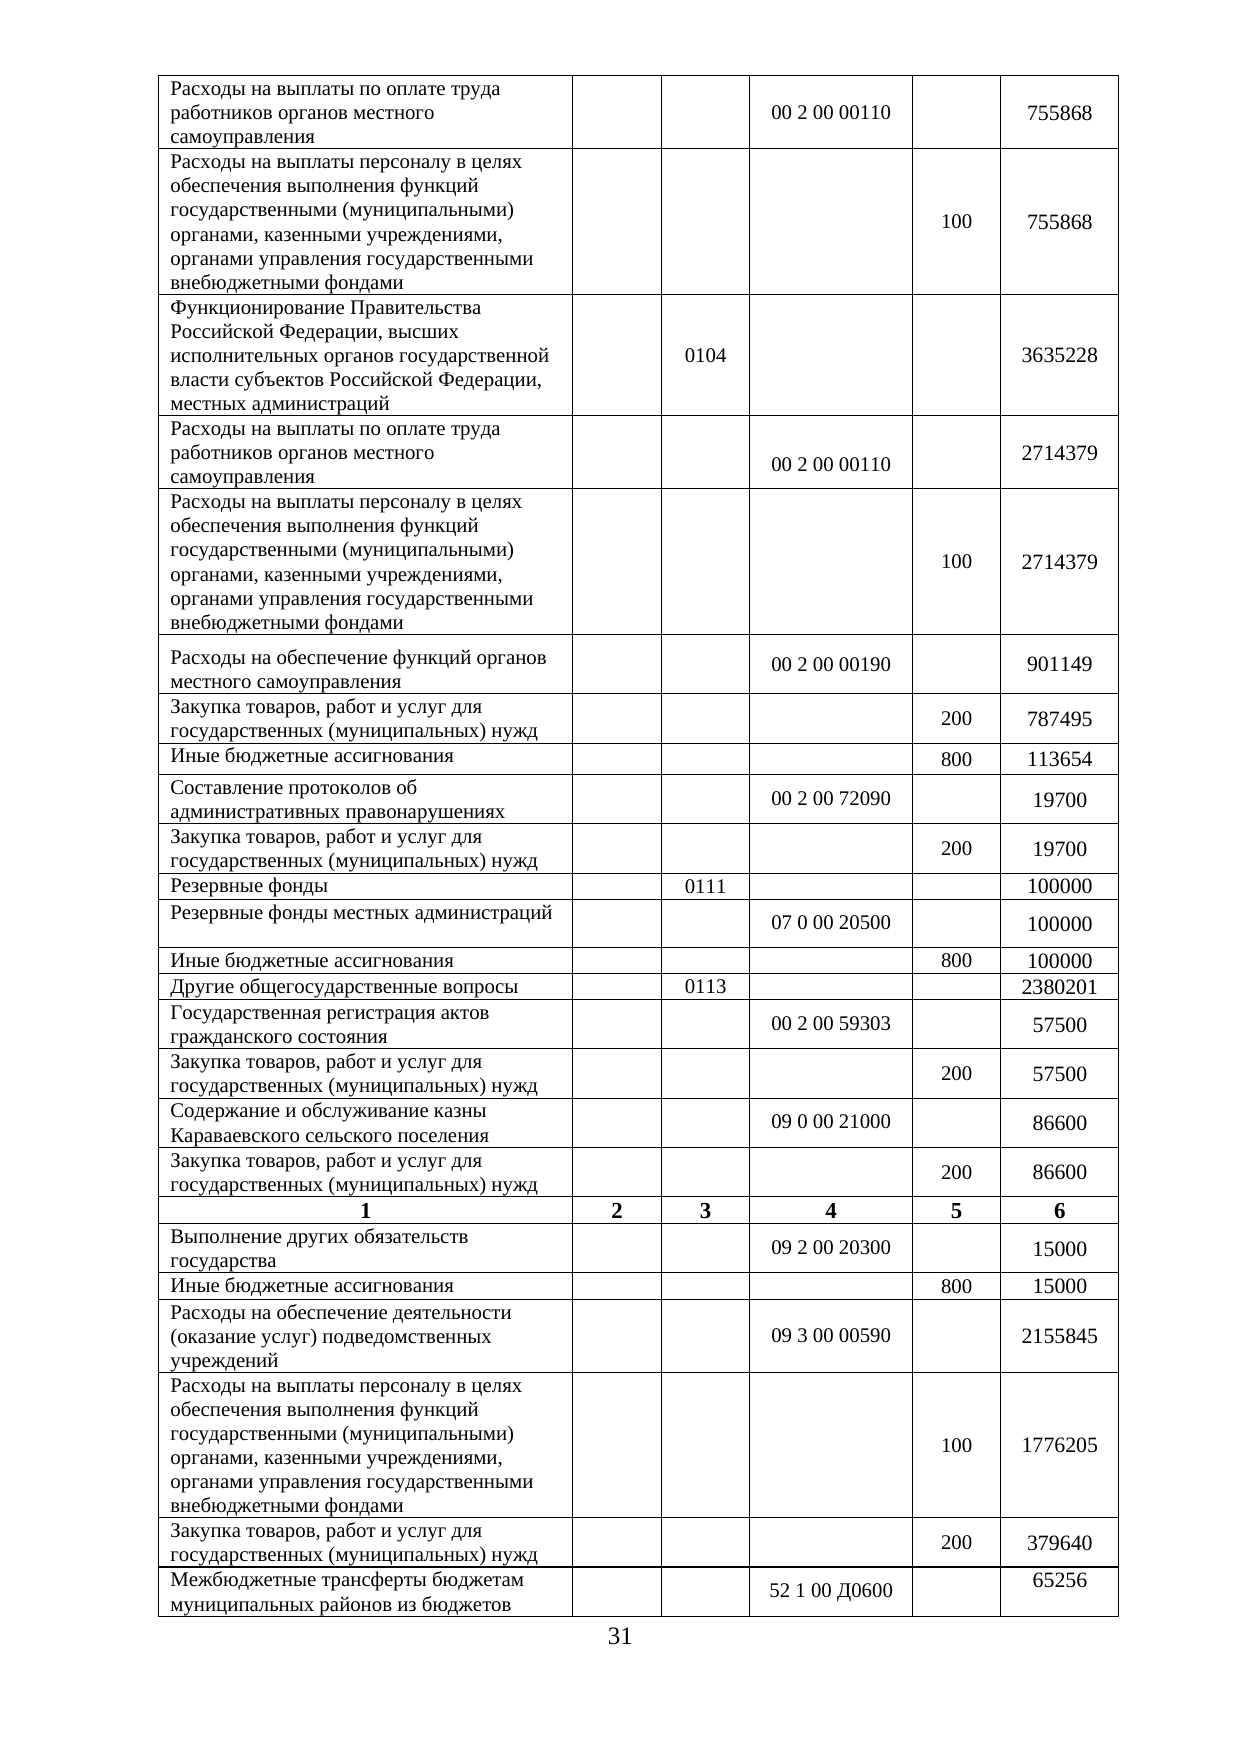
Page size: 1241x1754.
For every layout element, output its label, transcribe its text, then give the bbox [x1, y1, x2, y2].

table_cell [662, 149, 749, 294]
table_cell 00 2 00 59303 [750, 1000, 912, 1048]
table_cell 09 2 00 20300 [750, 1224, 912, 1272]
table_cell 100 [913, 1373, 1000, 1517]
table_cell 86600 [1001, 1148, 1118, 1196]
table_cell Закупка товаров, работ и услуг для государственных (муниципальных) нужд [159, 824, 572, 872]
table_cell [573, 948, 661, 973]
table_cell Иные бюджетные ассигнования [159, 948, 572, 973]
table_cell 86600 [1001, 1099, 1118, 1147]
table_cell [913, 416, 1000, 488]
table_cell [662, 775, 749, 823]
table_cell 800 [913, 1273, 1000, 1298]
table_cell [662, 1300, 749, 1372]
table_cell 200 [913, 1049, 1000, 1097]
table_cell Закупка товаров, работ и услуг для государственных (муниципальных) нужд [159, 1148, 572, 1196]
table_cell [750, 1518, 912, 1566]
table_cell [662, 694, 749, 742]
table_cell [750, 149, 912, 294]
table_cell [750, 744, 912, 774]
table_cell [573, 744, 661, 774]
table_cell 6 [1001, 1197, 1118, 1223]
table_cell [662, 76, 749, 148]
table_cell 00 2 00 72090 [750, 775, 912, 823]
table_cell [662, 824, 749, 872]
table_cell 100000 [1001, 948, 1118, 973]
table_cell Расходы на обеспечение деятельности (оказание услуг) подведомственных учреждений [159, 1300, 572, 1372]
table_cell Расходы на выплаты по оплате труда работников органов местного самоуправления [159, 416, 572, 488]
table_cell [573, 635, 661, 693]
table_cell Закупка товаров, работ и услуг для государственных (муниципальных) нужд [159, 1518, 572, 1566]
table_cell 755868 [1001, 76, 1118, 148]
table_cell 15000 [1001, 1224, 1118, 1272]
table_cell 1 [159, 1197, 572, 1223]
table_cell 09 0 00 21000 [750, 1099, 912, 1147]
table_cell 200 [913, 1148, 1000, 1196]
table_cell [913, 775, 1000, 823]
table_cell Закупка товаров, работ и услуг для государственных (муниципальных) нужд [159, 1049, 572, 1097]
table_cell [913, 874, 1000, 899]
table_cell [750, 1049, 912, 1097]
table_cell [750, 1273, 912, 1298]
table_cell [750, 295, 912, 415]
table_cell Расходы на выплаты по оплате труда работников органов местного самоуправления [159, 76, 572, 148]
table_cell Иные бюджетные ассигнования [159, 1273, 572, 1298]
table_cell [573, 900, 661, 947]
table_cell 52 1 00 Д0600 [750, 1568, 912, 1616]
table_cell [913, 1000, 1000, 1048]
table_cell [750, 874, 912, 899]
table_cell 65256 [1001, 1568, 1118, 1616]
table_cell 3 [662, 1197, 749, 1223]
table_cell [662, 1224, 749, 1272]
table_cell [573, 295, 661, 415]
table_cell [662, 1273, 749, 1298]
table_cell 200 [913, 824, 1000, 872]
table_cell [573, 874, 661, 899]
table_cell [662, 1099, 749, 1147]
table_cell [573, 1000, 661, 1048]
table_cell [662, 948, 749, 973]
table_cell [662, 744, 749, 774]
table_cell [913, 1300, 1000, 1372]
table_cell [750, 1373, 912, 1517]
table_cell [913, 76, 1000, 148]
table_cell [573, 694, 661, 742]
table_cell [913, 1568, 1000, 1616]
table_cell Закупка товаров, работ и услуг для государственных (муниципальных) нужд [159, 694, 572, 742]
table_cell [750, 1148, 912, 1196]
table_cell Выполнение других обязательств государства [159, 1224, 572, 1272]
table_cell 09 3 00 00590 [750, 1300, 912, 1372]
table_cell [662, 900, 749, 947]
table_cell [573, 1049, 661, 1097]
table_cell Другие общегосударственные вопросы [159, 974, 572, 999]
table_cell Расходы на обеспечение функций органов местного самоуправления [159, 635, 572, 693]
table_cell 3635228 [1001, 295, 1118, 415]
table_cell [573, 416, 661, 488]
table_cell Межбюджетные трансферты бюджетам муниципальных районов из бюджетов [159, 1568, 572, 1616]
table_cell 100 [913, 149, 1000, 294]
table_cell [662, 1568, 749, 1616]
table_cell [573, 1518, 661, 1566]
table_cell 200 [913, 694, 1000, 742]
table_cell [573, 76, 661, 148]
table_cell 00 2 00 00190 [750, 635, 912, 693]
table_cell 19700 [1001, 775, 1118, 823]
table_cell [573, 824, 661, 872]
table_cell 100000 [1001, 874, 1118, 899]
table_cell 19700 [1001, 824, 1118, 872]
table_cell 755868 [1001, 149, 1118, 294]
table_cell [573, 1273, 661, 1298]
table_cell Содержание и обслуживание казны Караваевского сельского поселения [159, 1099, 572, 1147]
table_cell 0104 [662, 295, 749, 415]
table_cell Составление протоколов об административных правонарушениях [159, 775, 572, 823]
table_cell 57500 [1001, 1049, 1118, 1097]
table_cell Расходы на выплаты персоналу в целях обеспечения выполнения функций государственными (муниципальными) органами, казенными учреждениями, органами управления государственными внебюджетными фондами [159, 489, 572, 634]
table_cell [662, 416, 749, 488]
table_cell 57500 [1001, 1000, 1118, 1048]
table_cell Резервные фонды [159, 874, 572, 899]
table_cell [573, 149, 661, 294]
table_cell Государственная регистрация актов гражданского состояния [159, 1000, 572, 1048]
table_cell Резервные фонды местных администраций [159, 900, 572, 947]
table_cell [573, 974, 661, 999]
table_cell Иные бюджетные ассигнования [159, 744, 572, 774]
table_cell 2 [573, 1197, 661, 1223]
table_cell 5 [913, 1197, 1000, 1223]
table_cell [662, 1049, 749, 1097]
table_cell 901149 [1001, 635, 1118, 693]
table_cell [573, 1300, 661, 1372]
table_cell Расходы на выплаты персоналу в целях обеспечения выполнения функций государственными (муниципальными) органами, казенными учреждениями, органами управления государственными внебюджетными фондами [159, 149, 572, 294]
table_cell 00 2 00 00110 [750, 416, 912, 488]
table_cell 100000 [1001, 900, 1118, 947]
table_cell 0111 [662, 874, 749, 899]
table_cell [662, 489, 749, 634]
table_cell [573, 1099, 661, 1147]
table_cell 113654 [1001, 744, 1118, 774]
table_cell 07 0 00 20500 [750, 900, 912, 947]
table_cell 2714379 [1001, 416, 1118, 488]
table_cell 00 2 00 00110 [750, 76, 912, 148]
table_cell [662, 635, 749, 693]
table_cell [913, 900, 1000, 947]
table_cell [573, 1373, 661, 1517]
table_cell [913, 635, 1000, 693]
table_cell [750, 948, 912, 973]
table_cell [573, 1148, 661, 1196]
table_cell 2155845 [1001, 1300, 1118, 1372]
table_cell 379640 [1001, 1518, 1118, 1566]
table_cell [573, 1224, 661, 1272]
table_cell 800 [913, 744, 1000, 774]
table_cell 0113 [662, 974, 749, 999]
table_cell 4 [750, 1197, 912, 1223]
table_cell [662, 1373, 749, 1517]
table_cell [750, 489, 912, 634]
table_cell [750, 974, 912, 999]
table_cell Функционирование Правительства Российской Федерации, высших исполнительных органов государственной власти субъектов Российской Федерации, местных администраций [159, 295, 572, 415]
table_cell [662, 1000, 749, 1048]
table_cell 200 [913, 1518, 1000, 1566]
table_cell 2380201 [1001, 974, 1118, 999]
table_cell 787495 [1001, 694, 1118, 742]
table_cell 800 [913, 948, 1000, 973]
table_cell [573, 775, 661, 823]
table_cell [662, 1518, 749, 1566]
table_cell 15000 [1001, 1273, 1118, 1298]
table_cell [750, 694, 912, 742]
table_cell [750, 824, 912, 872]
table_cell Расходы на выплаты персоналу в целях обеспечения выполнения функций государственными (муниципальными) органами, казенными учреждениями, органами управления государственными внебюджетными фондами [159, 1373, 572, 1517]
table_cell 100 [913, 489, 1000, 634]
table_cell [913, 1224, 1000, 1272]
table_cell [573, 1568, 661, 1616]
table_cell [913, 295, 1000, 415]
table_cell [662, 1148, 749, 1196]
table_cell [573, 489, 661, 634]
table_cell [913, 1099, 1000, 1147]
table_cell 2714379 [1001, 489, 1118, 634]
table_cell 1776205 [1001, 1373, 1118, 1517]
table_cell [913, 974, 1000, 999]
